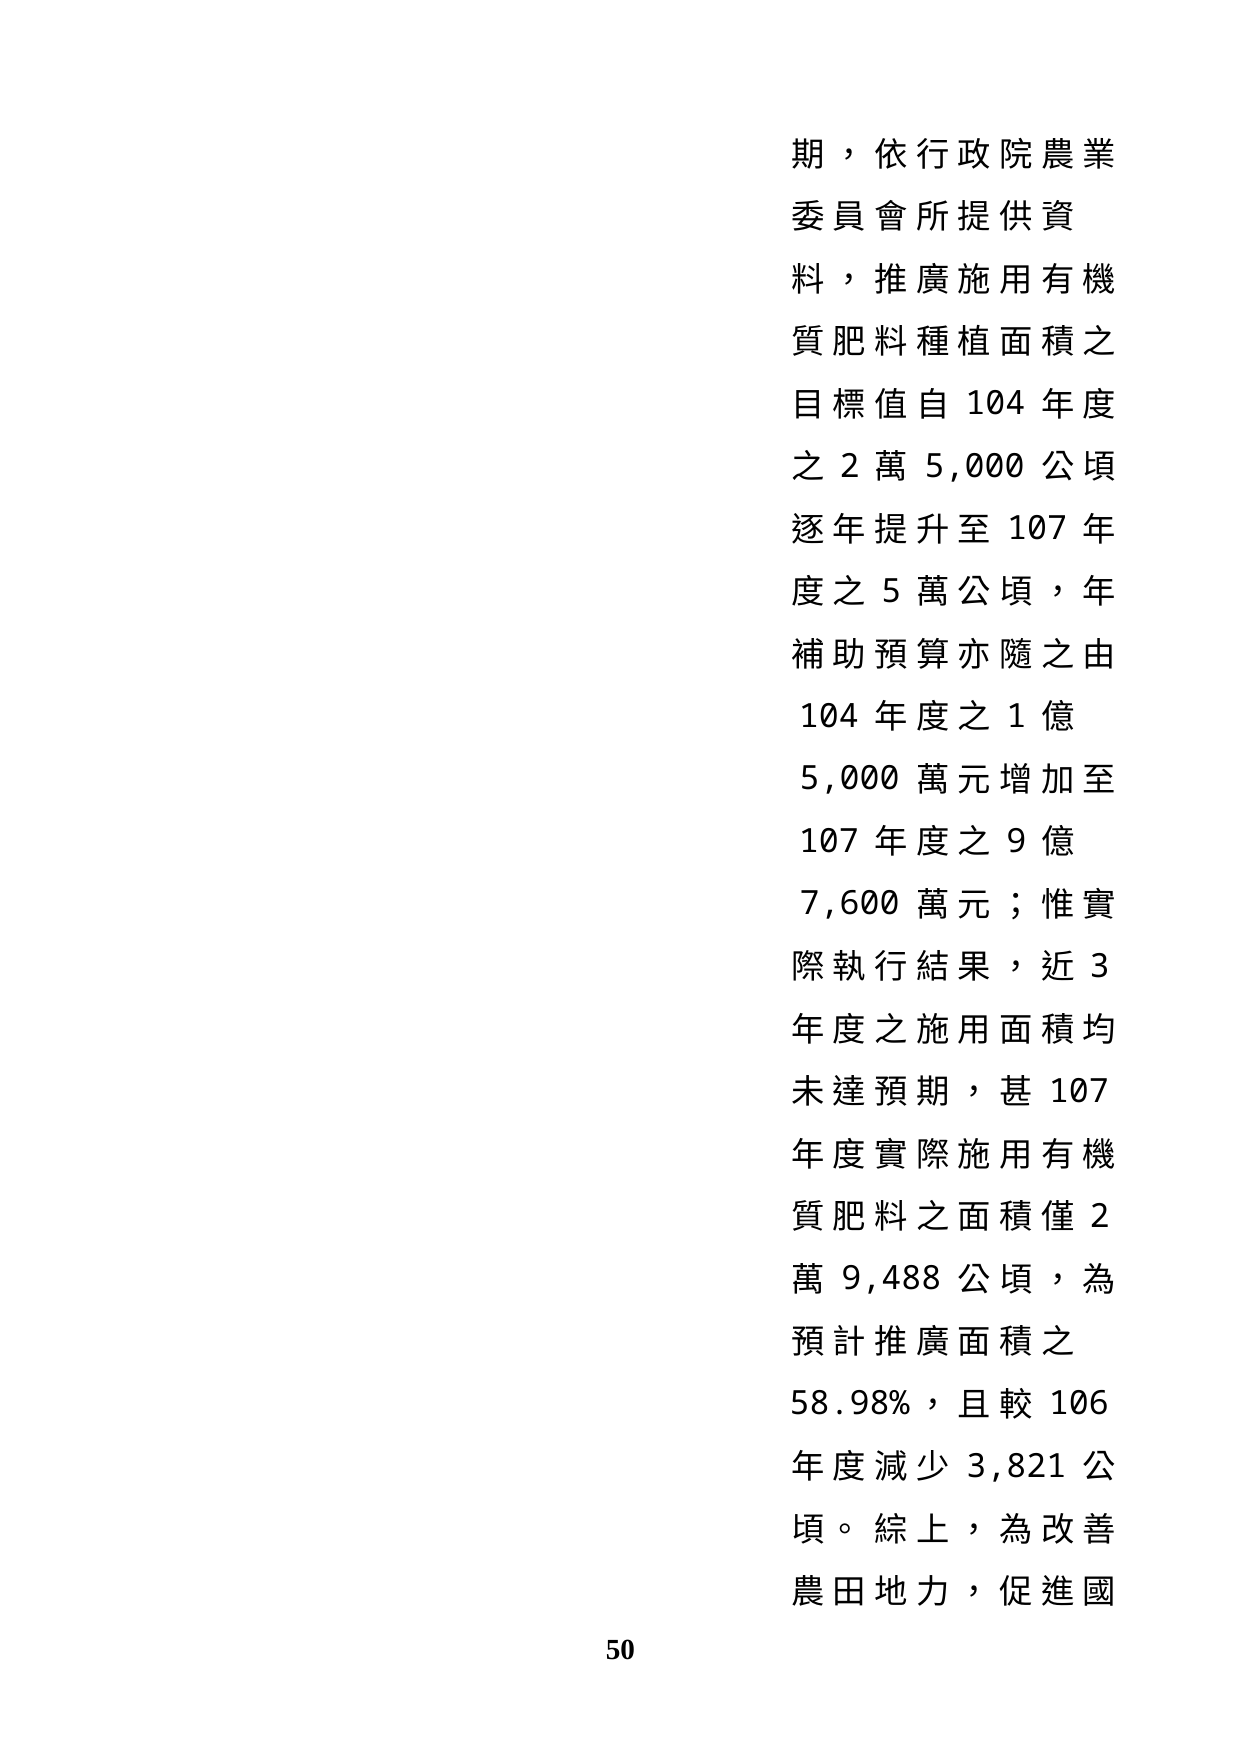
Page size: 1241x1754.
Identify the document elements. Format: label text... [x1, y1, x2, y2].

list 期，依行政院農業委員會所提供資料，推廣施用有機質肥料種植面積之目標值自104年度之2萬5,000公頃逐年提升至107年度之5萬公頃，年補助預算亦隨之由104年度之1億5,000萬元增加至107年度之9億7,600萬元；惟實際執行結果，近3年度之施用面積均未達預期，甚107年度實際施用有機質肥料之面積僅2萬9,488公頃，為預計推廣面積之58.98%，且較106年度減少3,821公頃。綜上，為改善農田地力，促進國 [684, 110, 1120, 1610]
